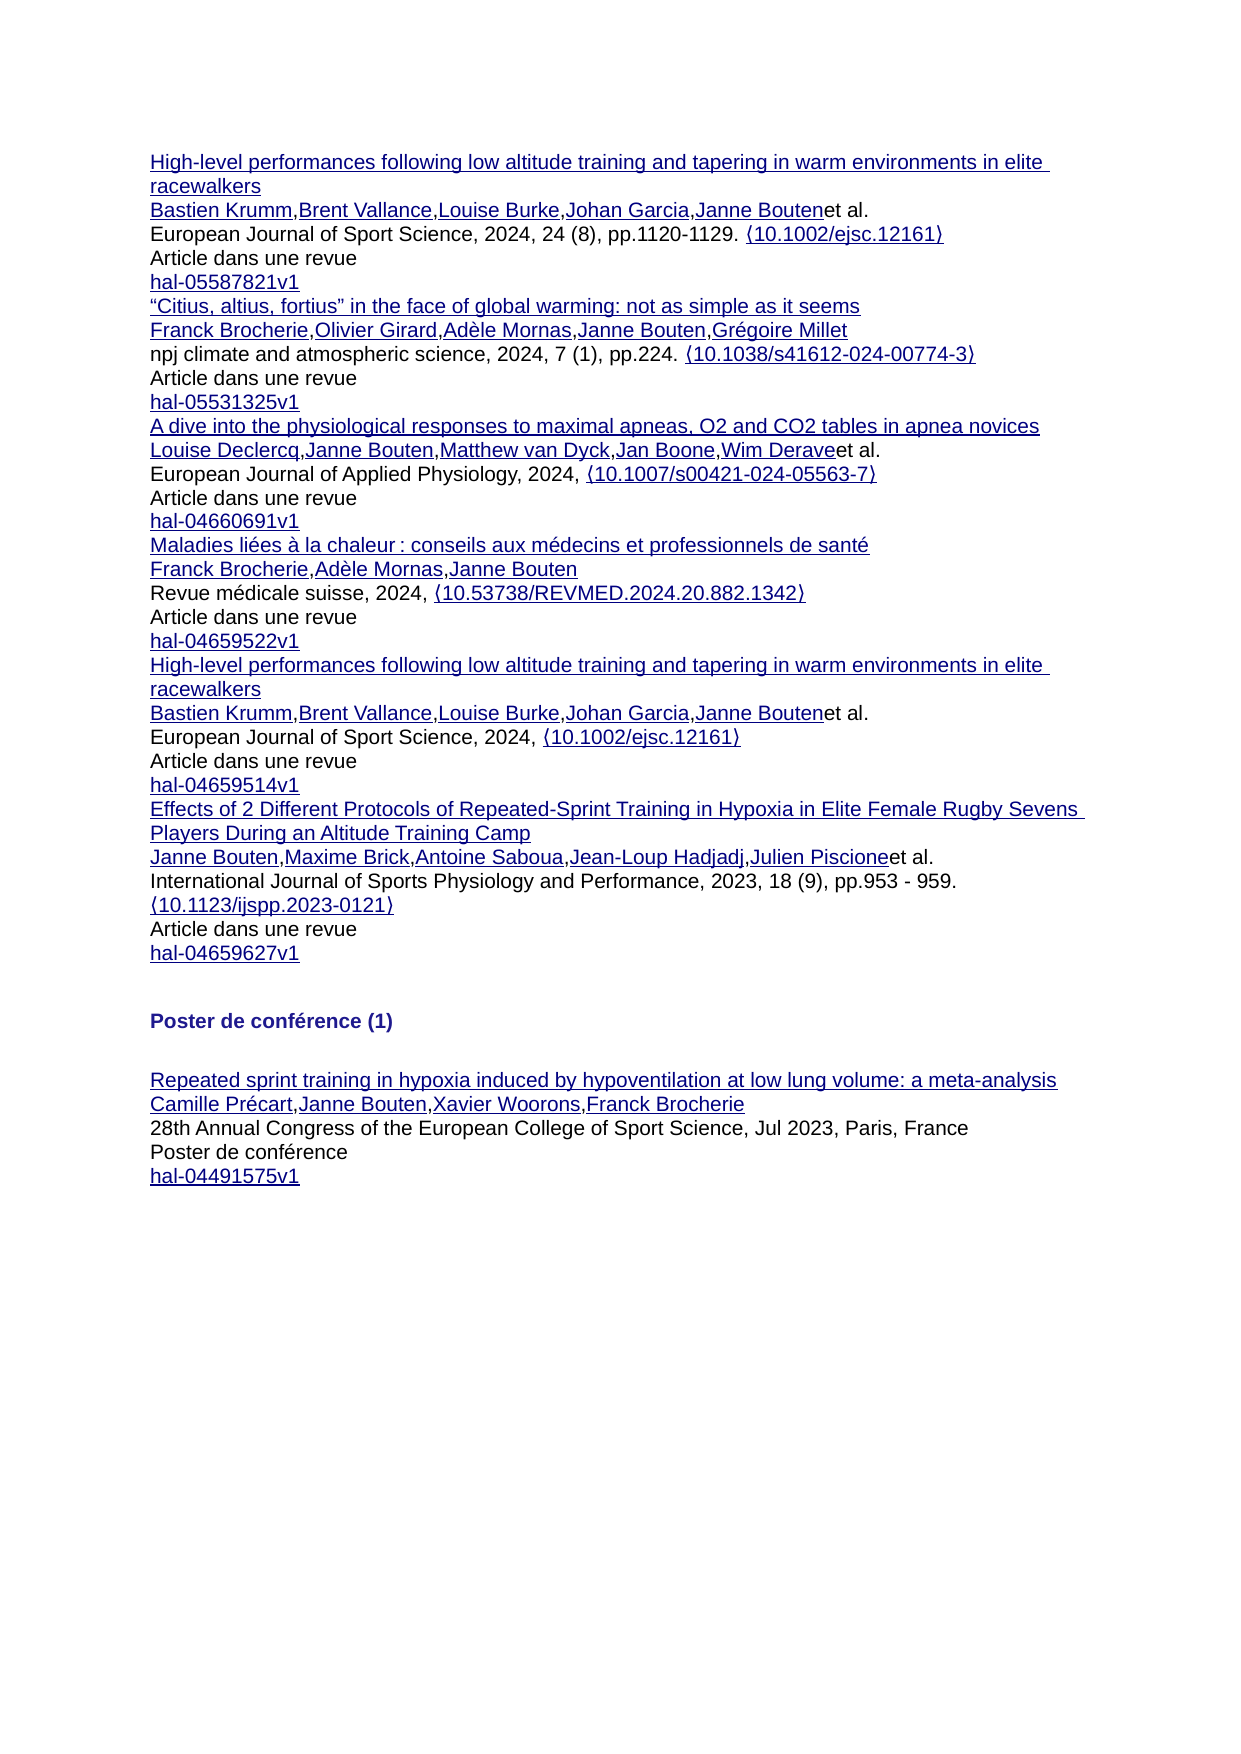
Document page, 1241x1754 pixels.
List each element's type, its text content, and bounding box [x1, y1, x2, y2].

subtitle Poster de conférence (1) [150, 1009, 1090, 1033]
table_cell “Citius, altius, fortius” in the face of global warming: not as simple as it seems Franck Brocherie,Olivier Girard,Adèle Mornas,Janne Bouten,Grégoire Millet npj climate and atmospheric science, 2024, 7 (1), pp.224. ⟨10.1038/s41612-024-00774-3⟩ Article dans une revue hal-05531325v1 [150, 294, 1090, 413]
table_cell Effects of 2 Different Protocols of Repeated-Sprint Training in Hypoxia in Elite Female Rugby Sevens Players During an Altitude Training Camp Janne Bouten,Maxime Brick,Antoine Saboua,Jean-Loup Hadjadj,Julien Piscioneet al. International Journal of Sports Physiology and Performance, 2023, 18 (9), pp.953 - 959. ⟨10.1123/ijspp.2023-0121⟩ Article dans une revue hal-04659627v1 [150, 797, 1090, 964]
table_cell A dive into the physiological responses to maximal apneas, O2 and CO2 tables in apnea novices Louise Declercq,Janne Bouten,Matthew van Dyck,Jan Boone,Wim Deraveet al. European Journal of Applied Physiology, 2024, ⟨10.1007/s00421-024-05563-7⟩ Article dans une revue hal-04660691v1 [150, 414, 1090, 533]
table_cell Maladies liées à la chaleur : conseils aux médecins et professionnels de santé Franck Brocherie,Adèle Mornas,Janne Bouten Revue médicale suisse, 2024, ⟨10.53738/REVMED.2024.20.882.1342⟩ Article dans une revue hal-04659522v1 [150, 533, 1090, 653]
table_cell High‐level performances following low altitude training and tapering in warm environments in elite racewalkers Bastien Krumm,Brent Vallance,Louise Burke,Johan Garcia,Janne Boutenet al. European Journal of Sport Science, 2024, ⟨10.1002/ejsc.12161⟩ Article dans une revue hal-04659514v1 [150, 653, 1090, 797]
table_header Repeated sprint training in hypoxia induced by hypoventilation at low lung volume: a meta-analysis Camille Précart,Janne Bouten,Xavier Woorons,Franck Brocherie 28th Annual Congress of the European College of Sport Science, Jul 2023, Paris, France Poster de conférence hal-04491575v1 [150, 1068, 1090, 1187]
table_cell High‐level performances following low altitude training and tapering in warm environments in elite racewalkers Bastien Krumm,Brent Vallance,Louise Burke,Johan Garcia,Janne Boutenet al. European Journal of Sport Science, 2024, 24 (8), pp.1120-1129. ⟨10.1002/ejsc.12161⟩ Article dans une revue hal-05587821v1 [150, 150, 1090, 294]
